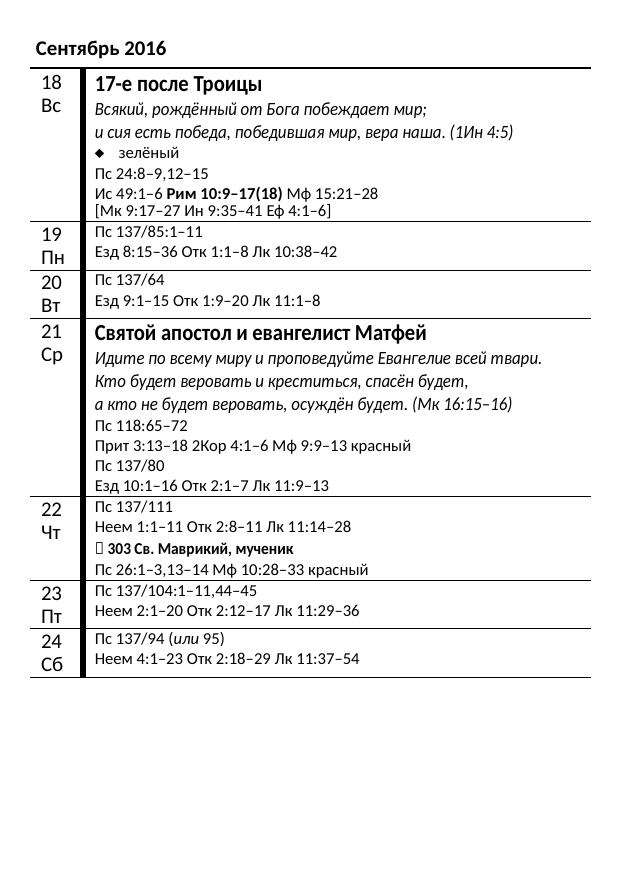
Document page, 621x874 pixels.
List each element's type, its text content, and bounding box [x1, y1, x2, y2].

table_cell Пс 137/111 Неем 1:1–11 Отк 2:8–11 Лк 11:14–28  303 Св. Маврикий, мученик Пс 26:1–3,13–14 Мф 10:28–33 красный [86, 497, 591, 580]
table_cell Пс 137/94 (или 95) Неем 4:1–23 Отк 2:18–29 Лк 11:37–54 [86, 629, 591, 677]
table_cell Святой апостол и евангелист Матфей Идите по всему миру и проповедуйте Евангелие всей твари. Кто будет веровать и креститься, спасён будет, а кто не будет веровать, осуждён будет. (Мк 16:15–16) Пс 118:65–72 Прит 3:13–18 2Кор 4:1–6 Мф 9:9–13 красный Пс 137/80 Езд 10:1–16 Отк 2:1–7 Лк 11:9–13 [86, 319, 591, 496]
table_cell 21 Ср [30, 319, 80, 496]
table_cell 18 Вс [30, 69, 80, 221]
table_cell 20 Вт [30, 271, 80, 318]
table_cell Пс 137/85:1–11 Езд 8:15–36 Отк 1:1–8 Лк 10:38–42 [86, 222, 591, 269]
table_cell 24 Сб [30, 629, 80, 677]
table_cell 19 Пн [30, 222, 80, 269]
table_header Сентябрь 2016 [30, 30, 591, 67]
table_cell 22 Чт [30, 497, 80, 580]
table_cell Пс 137/104:1–11,44–45 Неем 2:1–20 Отк 2:12–17 Лк 11:29–36 [86, 581, 591, 628]
table_cell Пс 137/64 Езд 9:1–15 Отк 1:9–20 Лк 11:1–8 [86, 271, 591, 318]
table_cell 17-е после Троицы Всякий, рождённый от Бога побеждает мир; и сия есть победа, победившая мир, вера наша. (1Ин 4:5) зелёный Пс 24:8–9,12–15 Ис 49:1–6 Рим 10:9–17(18) Мф 15:21–28 [Мк 9:17–27 Ин 9:35–41 Еф 4:1–6] [86, 69, 591, 221]
table_cell 23 Пт [30, 581, 80, 628]
